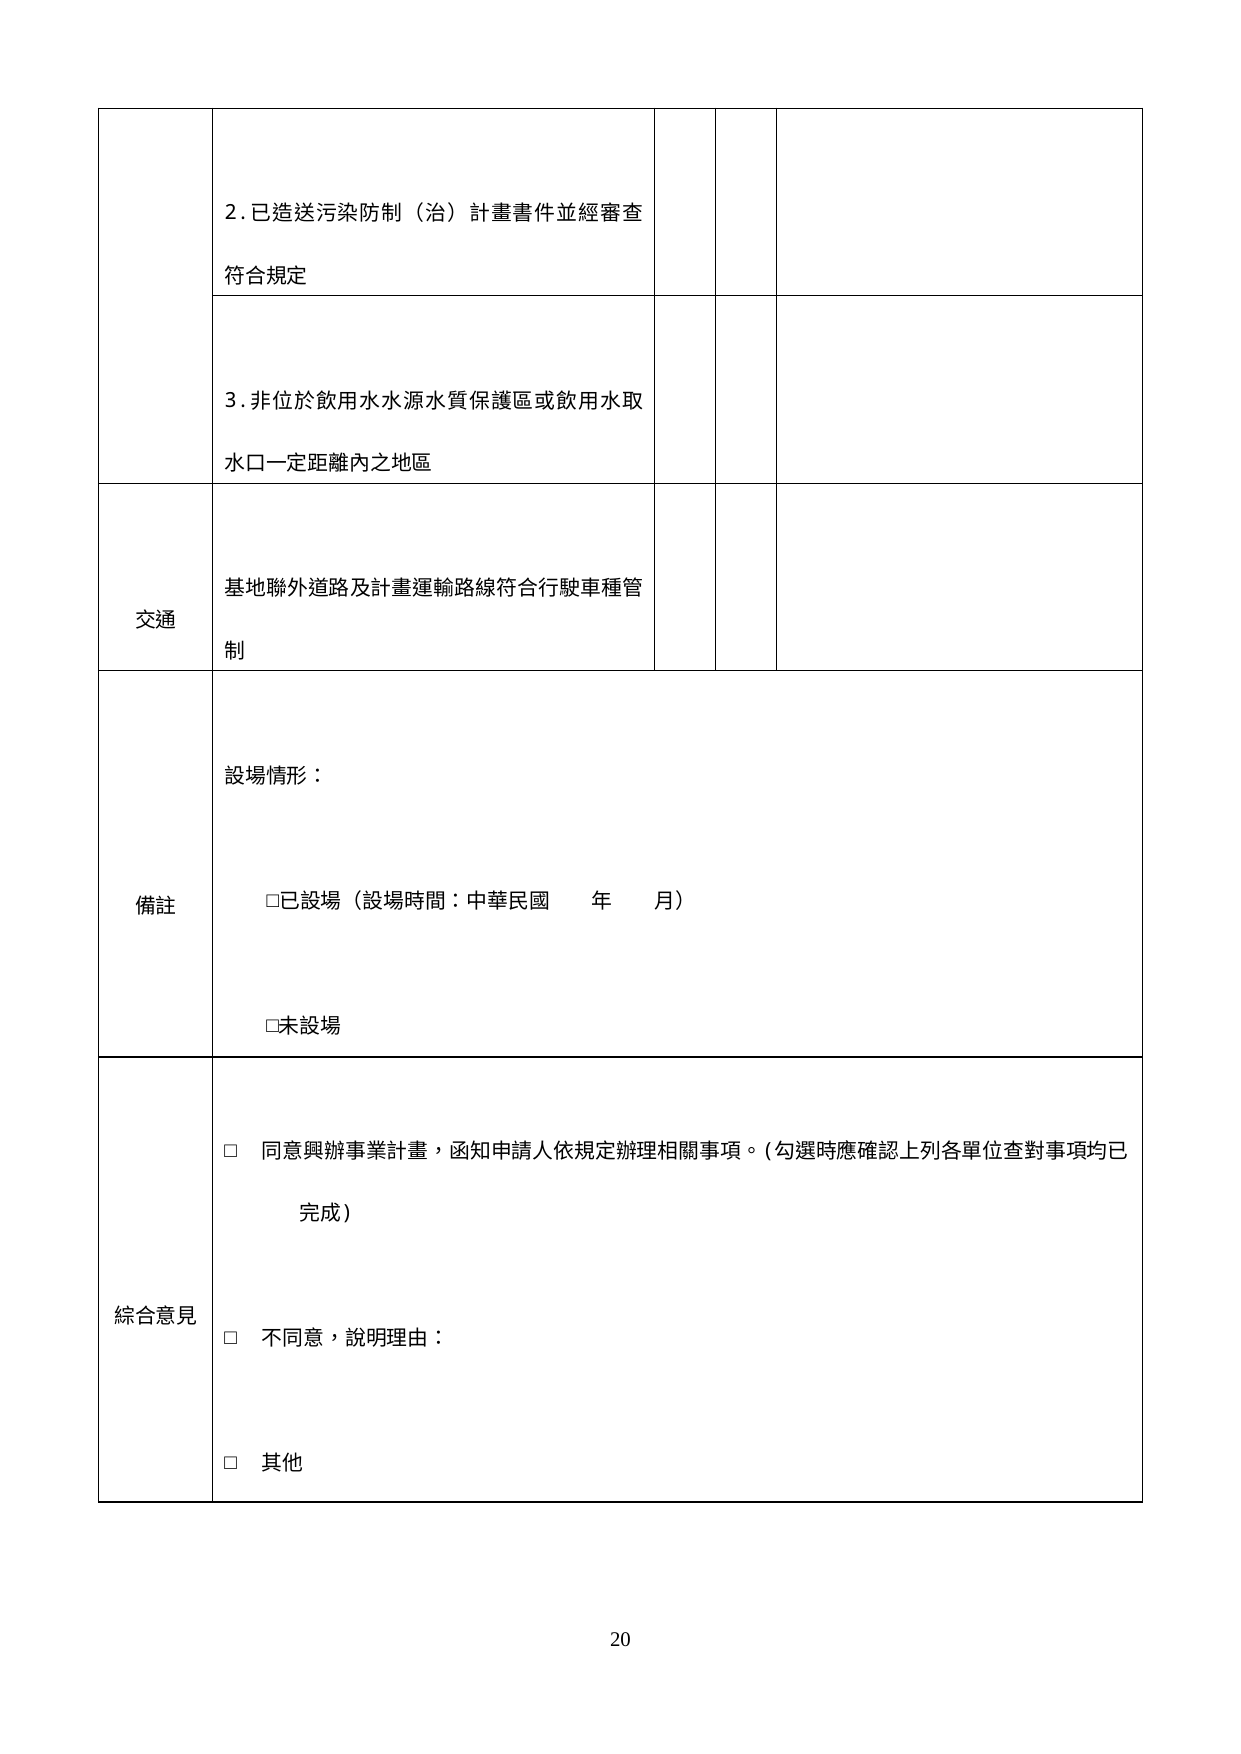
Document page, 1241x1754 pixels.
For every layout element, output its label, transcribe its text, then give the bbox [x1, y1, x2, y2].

table_cell 設場情形： □已設場（設場時間：中華民國 年 月） □未設場 [213, 671, 1142, 1056]
table_cell [716, 109, 776, 295]
table_cell [777, 484, 1142, 670]
table_cell 交通 [99, 484, 212, 670]
table_cell 3.非位於飲用水水源水質保護區或飲用水取水口一定距離內之地區 [213, 296, 654, 483]
table_cell [655, 109, 715, 295]
table_cell [655, 296, 715, 483]
table_cell [716, 296, 776, 483]
table_cell 綜合意見 [99, 1058, 212, 1501]
table_cell [777, 109, 1142, 295]
table_cell 同意興辦事業計畫，函知申請人依規定辦理相關事項。(勾選時應確認上列各單位查對事項均已完成) 不同意，說明理由： 其他 [213, 1058, 1142, 1501]
table_cell 基地聯外道路及計畫運輸路線符合行駛車種管制 [213, 484, 654, 670]
table_cell 2.已造送污染防制（治）計畫書件並經審查符合規定 [213, 109, 654, 295]
table_cell [99, 109, 212, 483]
table_cell 備註 [99, 671, 212, 1056]
table_cell [716, 484, 776, 670]
table_cell [777, 296, 1142, 483]
table_cell [655, 484, 715, 670]
